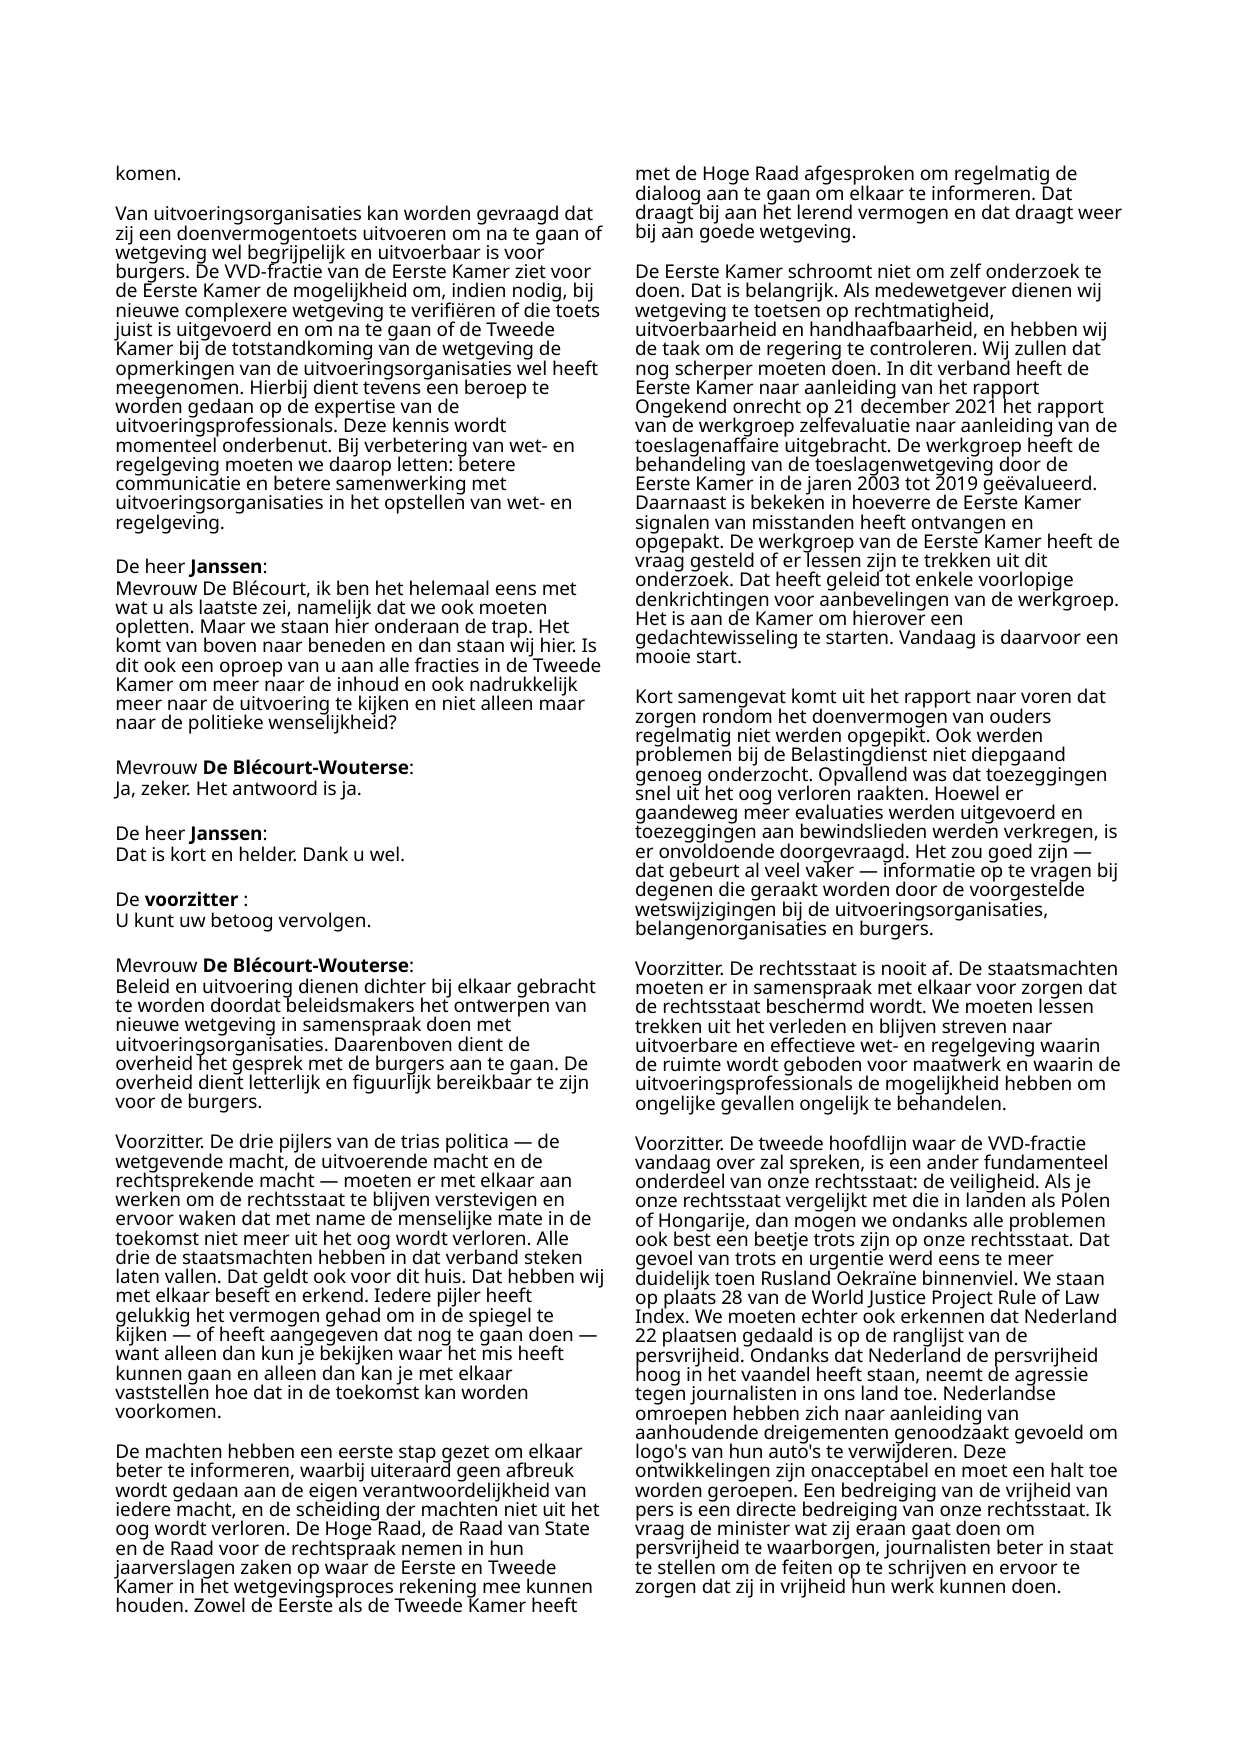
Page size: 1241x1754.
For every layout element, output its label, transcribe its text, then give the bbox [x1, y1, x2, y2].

text Voorzitter. De rechtsstaat is nooit af. De staatsmachten moeten er in samenspraak met elkaar voor zorgen dat de rechtsstaat beschermd wordt. We moeten lessen trekken uit het verleden en blijven streven naar uitvoerbare en effectieve wet- en regelgeving waarin de ruimte wordt geboden voor maatwerk en waarin de uitvoeringsprofessionals de mogelijkheid hebben om ongelijke gevallen ongelijk te behandelen. [635, 960, 1125, 1114]
text De Eerste Kamer schroomt niet om zelf onderzoek te doen. Dat is belangrijk. Als medewetgever dienen wij wetgeving te toetsen op rechtmatigheid, uitvoerbaarheid en handhaafbaarheid, en hebben wij de taak om de regering te controleren. Wij zullen dat nog scherper moeten doen. In dit verband heeft de Eerste Kamer naar aanleiding van het rapport Ongekend onrecht op 21 december 2021 het rapport van de werkgroep zelfevaluatie naar aanleiding van de toeslagenaffaire uitgebracht. De werkgroep heeft de behandeling van de toeslagenwetgeving door de Eerste Kamer in de jaren 2003 tot 2019 geëvalueerd. Daarnaast is bekeken in hoeverre de Eerste Kamer signalen van misstanden heeft ontvangen en opgepakt. De werkgroep van de Eerste Kamer heeft de vraag gesteld of er lessen zijn te trekken uit dit onderzoek. Dat heeft geleid tot enkele voorlopige denkrichtingen voor aanbevelingen van de werkgroep. Het is aan de Kamer om hierover een gedachtewisseling te starten. Vandaag is daarvoor een mooie start. [635, 263, 1125, 668]
text Dat is kort en helder. Dank u wel. [115, 846, 605, 865]
text De heer Janssen: [115, 554, 605, 579]
text met de Hoge Raad afgesproken om regelmatig de dialoog aan te gaan om elkaar te informeren. Dat draagt bij aan het lerend vermogen en dat draagt weer bij aan goede wetgeving. [635, 165, 1125, 242]
text Ja, zeker. Het antwoord is ja. [115, 780, 605, 799]
text De heer Janssen: [115, 820, 605, 846]
text Van uitvoeringsorganisaties kan worden gevraagd dat zij een doenvermogentoets uitvoeren om na te gaan of wetgeving wel begrijpelijk en uitvoerbaar is voor burgers. De VVD-fractie van de Eerste Kamer ziet voor de Eerste Kamer de mogelijkheid om, indien nodig, bij nieuwe complexere wetgeving te verifiëren of die toets juist is uitgevoerd en om na te gaan of de Tweede Kamer bij de totstandkoming van de wetgeving de opmerkingen van de uitvoeringsorganisaties wel heeft meegenomen. Hierbij dient tevens een beroep te worden gedaan op de expertise van de uitvoeringsprofessionals. Deze kennis wordt momenteel onderbenut. Bij verbetering van wet- en regelgeving moeten we daarop letten: betere communicatie en betere samenwerking met uitvoeringsorganisaties in het opstellen van wet- en regelgeving. [115, 205, 605, 533]
text Voorzitter. De drie pijlers van de trias politica — de wetgevende macht, de uitvoerende macht en de rechtsprekende macht — moeten er met elkaar aan werken om de rechtsstaat te blijven verstevigen en ervoor waken dat met name de menselijke mate in de toekomst niet meer uit het oog wordt verloren. Alle drie de staatsmachten hebben in dat verband steken laten vallen. Dat geldt ook voor dit huis. Dat hebben wij met elkaar beseft en erkend. Iedere pijler heeft gelukkig het vermogen gehad om in de spiegel te kijken — of heeft aangegeven dat nog te gaan doen — want alleen dan kun je bekijken waar het mis heeft kunnen gaan en alleen dan kan je met elkaar vaststellen hoe dat in de toekomst kan worden voorkomen. [115, 1133, 605, 1422]
text De machten hebben een eerste stap gezet om elkaar beter te informeren, waarbij uiteraard geen afbreuk wordt gedaan aan de eigen verantwoordelijkheid van iedere macht, en de scheiding der machten niet uit het oog wordt verloren. De Hoge Raad, de Raad van State en de Raad voor de rechtspraak nemen in hun jaarverslagen zaken op waar de Eerste en Tweede Kamer in het wetgevingsproces rekening mee kunnen houden. Zowel de Eerste als de Tweede Kamer heeft [115, 1443, 605, 1617]
text Mevrouw De Blécourt, ik ben het helemaal eens met wat u als laatste zei, namelijk dat we ook moeten opletten. Maar we staan hier onderaan de trap. Het komt van boven naar beneden en dan staan wij hier. Is dit ook een oproep van u aan alle fracties in de Tweede Kamer om meer naar de inhoud en ook nadrukkelijk meer naar de uitvoering te kijken en niet alleen maar naar de politieke wenselijkheid? [115, 579, 605, 734]
text U kunt uw betoog vervolgen. [115, 912, 605, 931]
text komen. [115, 165, 605, 184]
text Voorzitter. De tweede hoofdlijn waar de VVD-fractie vandaag over zal spreken, is een ander fundamenteel onderdeel van onze rechtsstaat: de veiligheid. Als je onze rechtsstaat vergelijkt met die in landen als Polen of Hongarije, dan mogen we ondanks alle problemen ook best een beetje trots zijn op onze rechtsstaat. Dat gevoel van trots en urgentie werd eens te meer duidelijk toen Rusland Oekraïne binnenviel. We staan op plaats 28 van de World Justice Project Rule of Law Index. We moeten echter ook erkennen dat Nederland 22 plaatsen gedaald is op de ranglijst van de persvrijheid. Ondanks dat Nederland de persvrijheid hoog in het vaandel heeft staan, neemt de agressie tegen journalisten in ons land toe. Nederlandse omroepen hebben zich naar aanleiding van aanhoudende dreigementen genoodzaakt gevoeld om logo's van hun auto's te verwijderen. Deze ontwikkelingen zijn onacceptabel en moet een halt toe worden geroepen. Een bedreiging van de vrijheid van pers is een directe bedreiging van onze rechtsstaat. Ik vraag de minister wat zij eraan gaat doen om persvrijheid te waarborgen, journalisten beter in staat te stellen om de feiten op te schrijven en ervoor te zorgen dat zij in vrijheid hun werk kunnen doen. [635, 1135, 1125, 1597]
text Mevrouw De Blécourt-Wouterse: [115, 952, 605, 978]
text Mevrouw De Blécourt-Wouterse: [115, 754, 605, 780]
text Beleid en uitvoering dienen dichter bij elkaar gebracht te worden doordat beleidsmakers het ontwerpen van nieuwe wetgeving in samenspraak doen met uitvoeringsorganisaties. Daarenboven dient de overheid het gesprek met de burgers aan te gaan. De overheid dient letterlijk en figuurlijk bereikbaar te zijn voor de burgers. [115, 978, 605, 1113]
text Kort samengevat komt uit het rapport naar voren dat zorgen rondom het doenvermogen van ouders regelmatig niet werden opgepikt. Ook werden problemen bij de Belastingdienst niet diepgaand genoeg onderzocht. Opvallend was dat toezeggingen snel uit het oog verloren raakten. Hoewel er gaandeweg meer evaluaties werden uitgevoerd en toezeggingen aan bewindslieden werden verkregen, is er onvoldoende doorgevraagd. Het zou goed zijn — dat gebeurt al veel vaker — informatie op te vragen bij degenen die geraakt worden door de voorgestelde wetswijzigingen bij de uitvoeringsorganisaties, belangenorganisaties en burgers. [635, 688, 1125, 939]
text De voorzitter : [115, 886, 605, 912]
